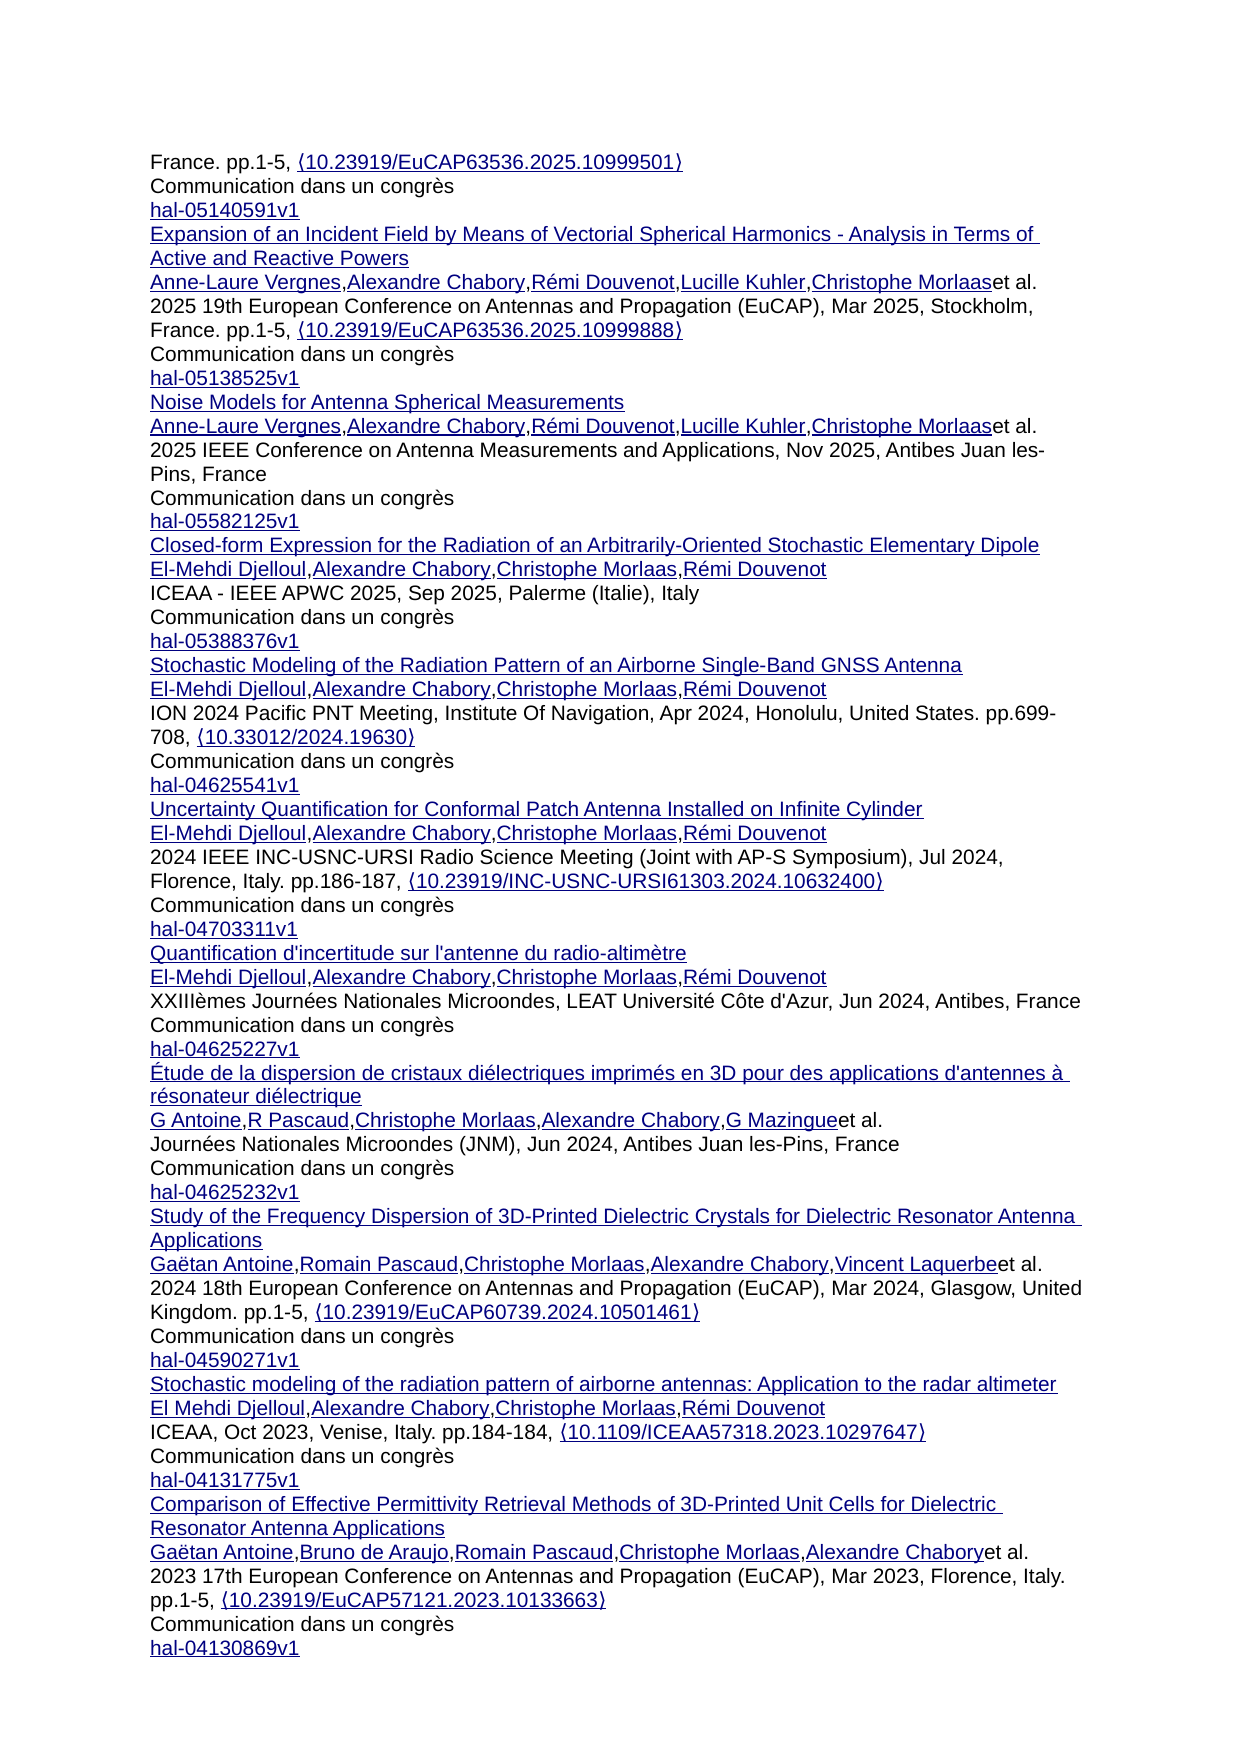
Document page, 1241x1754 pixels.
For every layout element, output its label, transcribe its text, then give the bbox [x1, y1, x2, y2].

table_cell Closed-form Expression for the Radiation of an Arbitrarily-Oriented Stochastic Elementary Dipole El-Mehdi Djelloul,Alexandre Chabory,Christophe Morlaas,Rémi Douvenot ICEAA - IEEE APWC 2025, Sep 2025, Palerme (Italie), Italy Communication dans un congrès hal-05388376v1 [150, 533, 1090, 653]
table_cell Noise Models for Antenna Spherical Measurements Anne-Laure Vergnes,Alexandre Chabory,Rémi Douvenot,Lucille Kuhler,Christophe Morlaaset al. 2025 IEEE Conference on Antenna Measurements and Applications, Nov 2025, Antibes Juan les-Pins, France Communication dans un congrès hal-05582125v1 [150, 390, 1090, 533]
table_cell Study of the Frequency Dispersion of 3D-Printed Dielectric Crystals for Dielectric Resonator Antenna Applications Gaëtan Antoine,Romain Pascaud,Christophe Morlaas,Alexandre Chabory,Vincent Laquerbeet al. 2024 18th European Conference on Antennas and Propagation (EuCAP), Mar 2024, Glasgow, United Kingdom. pp.1-5, ⟨10.23919/EuCAP60739.2024.10501461⟩ Communication dans un congrès hal-04590271v1 [150, 1204, 1090, 1372]
table_cell Quantification d'incertitude sur l'antenne du radio-altimètre El-Mehdi Djelloul,Alexandre Chabory,Christophe Morlaas,Rémi Douvenot XXIIIèmes Journées Nationales Microondes, LEAT Université Côte d'Azur, Jun 2024, Antibes, France Communication dans un congrès hal-04625227v1 [150, 941, 1090, 1060]
table_cell Comparison of Effective Permittivity Retrieval Methods of 3D-Printed Unit Cells for Dielectric Resonator Antenna Applications Gaëtan Antoine,Bruno de Araujo,Romain Pascaud,Christophe Morlaas,Alexandre Chaboryet al. 2023 17th European Conference on Antennas and Propagation (EuCAP), Mar 2023, Florence, Italy. pp.1-5, ⟨10.23919/EuCAP57121.2023.10133663⟩ Communication dans un congrès hal-04130869v1 [150, 1492, 1090, 1659]
table_cell Uncertainty Quantification for Conformal Patch Antenna Installed on Infinite Cylinder El-Mehdi Djelloul,Alexandre Chabory,Christophe Morlaas,Rémi Douvenot 2024 IEEE INC-USNC-URSI Radio Science Meeting (Joint with AP-S Symposium), Jul 2024, Florence, Italy. pp.186-187, ⟨10.23919/INC-USNC-URSI61303.2024.10632400⟩ Communication dans un congrès hal-04703311v1 [150, 797, 1090, 941]
table_cell Étude de la dispersion de cristaux diélectriques imprimés en 3D pour des applications d'antennes à résonateur diélectrique G Antoine,R Pascaud,Christophe Morlaas,Alexandre Chabory,G Mazingueet al. Journées Nationales Microondes (JNM), Jun 2024, Antibes Juan les-Pins, France Communication dans un congrès hal-04625232v1 [150, 1060, 1090, 1204]
table_header France. pp.1-5, ⟨10.23919/EuCAP63536.2025.10999501⟩ Communication dans un congrès hal-05140591v1 [150, 150, 1090, 222]
table_cell Expansion of an Incident Field by Means of Vectorial Spherical Harmonics - Analysis in Terms of Active and Reactive Powers Anne-Laure Vergnes,Alexandre Chabory,Rémi Douvenot,Lucille Kuhler,Christophe Morlaaset al. 2025 19th European Conference on Antennas and Propagation (EuCAP), Mar 2025, Stockholm, France. pp.1-5, ⟨10.23919/EuCAP63536.2025.10999888⟩ Communication dans un congrès hal-05138525v1 [150, 222, 1090, 389]
table_cell Stochastic Modeling of the Radiation Pattern of an Airborne Single-Band GNSS Antenna El-Mehdi Djelloul,Alexandre Chabory,Christophe Morlaas,Rémi Douvenot ION 2024 Pacific PNT Meeting, Institute Of Navigation, Apr 2024, Honolulu, United States. pp.699-708, ⟨10.33012/2024.19630⟩ Communication dans un congrès hal-04625541v1 [150, 653, 1090, 797]
table_cell Stochastic modeling of the radiation pattern of airborne antennas: Application to the radar altimeter El Mehdi Djelloul,Alexandre Chabory,Christophe Morlaas,Rémi Douvenot ICEAA, Oct 2023, Venise, Italy. pp.184-184, ⟨10.1109/ICEAA57318.2023.10297647⟩ Communication dans un congrès hal-04131775v1 [150, 1372, 1090, 1492]
